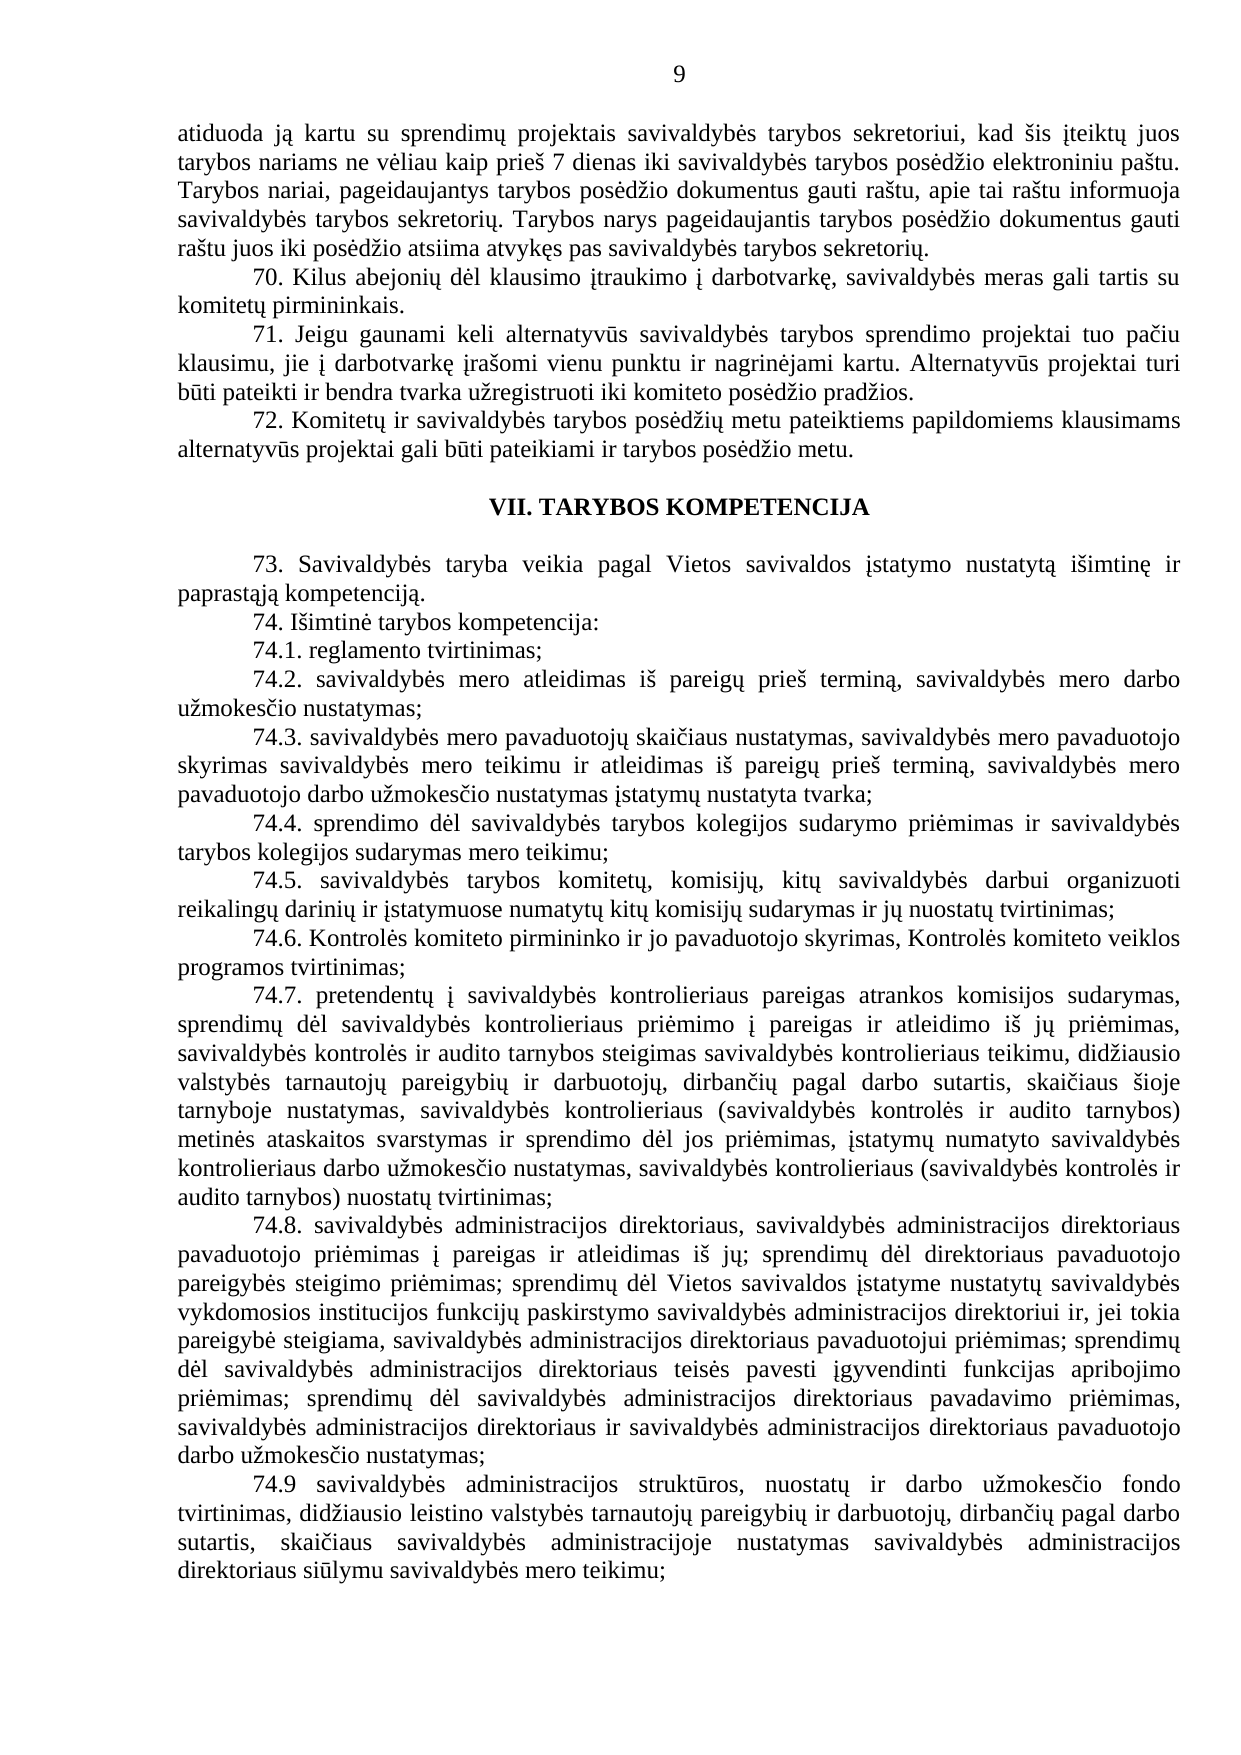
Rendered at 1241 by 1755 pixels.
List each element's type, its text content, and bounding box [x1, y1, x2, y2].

text 74.9 savivaldybės administracijos struktūros, nuostatų ir darbo užmokesčio fondo tvirtinimas, didžiausio leistino valstybės tarnautojų pareigybių ir darbuotojų, dirbančių pagal darbo sutartis, skaičiaus savivaldybės administracijoje nustatymas savivaldybės administracijos direktoriaus siūlymu savivaldybės mero teikimu; [177, 1469, 1181, 1584]
text 74.2. savivaldybės mero atleidimas iš pareigų prieš terminą, savivaldybės mero darbo užmokesčio nustatymas; [177, 664, 1181, 722]
text 74.3. savivaldybės mero pavaduotojų skaičiaus nustatymas, savivaldybės mero pavaduotojo skyrimas savivaldybės mero teikimu ir atleidimas iš pareigų prieš terminą, savivaldybės mero pavaduotojo darbo užmokesčio nustatymas įstatymų nustatyta tvarka; [177, 722, 1181, 808]
text VII. TARYBOS KOMPETENCIJA [177, 492, 1181, 521]
text 74.6. Kontrolės komiteto pirmininko ir jo pavaduotojo skyrimas, Kontrolės komiteto veiklos programos tvirtinimas; [177, 923, 1181, 981]
text atiduoda ją kartu su sprendimų projektais savivaldybės tarybos sekretoriui, kad šis įteiktų juos tarybos nariams ne vėliau kaip prieš 7 dienas iki savivaldybės tarybos posėdžio elektroniniu paštu. Tarybos nariai, pageidaujantys tarybos posėdžio dokumentus gauti raštu, apie tai raštu informuoja savivaldybės tarybos sekretorių. Tarybos narys pageidaujantis tarybos posėdžio dokumentus gauti raštu juos iki posėdžio atsiima atvykęs pas savivaldybės tarybos sekretorių. [177, 118, 1181, 262]
text 71. Jeigu gaunami keli alternatyvūs savivaldybės tarybos sprendimo projektai tuo pačiu klausimu, jie į darbotvarkę įrašomi vienu punktu ir nagrinėjami kartu. Alternatyvūs projektai turi būti pateikti ir bendra tvarka užregistruoti iki komiteto posėdžio pradžios. [177, 319, 1181, 406]
text 74.5. savivaldybės tarybos komitetų, komisijų, kitų savivaldybės darbui organizuoti reikalingų darinių ir įstatymuose numatytų kitų komisijų sudarymas ir jų nuostatų tvirtinimas; [177, 866, 1181, 923]
text 74.7. pretendentų į savivaldybės kontrolieriaus pareigas atrankos komisijos sudarymas, sprendimų dėl savivaldybės kontrolieriaus priėmimo į pareigas ir atleidimo iš jų priėmimas, savivaldybės kontrolės ir audito tarnybos steigimas savivaldybės kontrolieriaus teikimu, didžiausio valstybės tarnautojų pareigybių ir darbuotojų, dirbančių pagal darbo sutartis, skaičiaus šioje tarnyboje nustatymas, savivaldybės kontrolieriaus (savivaldybės kontrolės ir audito tarnybos) metinės ataskaitos svarstymas ir sprendimo dėl jos priėmimas, įstatymų numatyto savivaldybės kontrolieriaus darbo užmokesčio nustatymas, savivaldybės kontrolieriaus (savivaldybės kontrolės ir audito tarnybos) nuostatų tvirtinimas; [177, 981, 1181, 1211]
text 70. Kilus abejonių dėl klausimo įtraukimo į darbotvarkę, savivaldybės meras gali tartis su komitetų pirmininkais. [177, 262, 1181, 319]
text 74.8. savivaldybės administracijos direktoriaus, savivaldybės administracijos direktoriaus pavaduotojo priėmimas į pareigas ir atleidimas iš jų; sprendimų dėl direktoriaus pavaduotojo pareigybės steigimo priėmimas; sprendimų dėl Vietos savivaldos įstatyme nustatytų savivaldybės vykdomosios institucijos funkcijų paskirstymo savivaldybės administracijos direktoriui ir, jei tokia pareigybė steigiama, savivaldybės administracijos direktoriaus pavaduotojui priėmimas; sprendimų dėl savivaldybės administracijos direktoriaus teisės pavesti įgyvendinti funkcijas apribojimo priėmimas; sprendimų dėl savivaldybės administracijos direktoriaus pavadavimo priėmimas, savivaldybės administracijos direktoriaus ir savivaldybės administracijos direktoriaus pavaduotojo darbo užmokesčio nustatymas; [177, 1211, 1181, 1469]
text 74.1. reglamento tvirtinimas; [177, 636, 1181, 664]
text 74.4. sprendimo dėl savivaldybės tarybos kolegijos sudarymo priėmimas ir savivaldybės tarybos kolegijos sudarymas mero teikimu; [177, 808, 1181, 866]
text 72. Komitetų ir savivaldybės tarybos posėdžių metu pateiktiems papildomiems klausimams alternatyvūs projektai gali būti pateikiami ir tarybos posėdžio metu. [177, 406, 1181, 463]
text 73. Savivaldybės taryba veikia pagal Vietos savivaldos įstatymo nustatytą išimtinę ir paprastąją kompetenciją. [177, 549, 1181, 607]
text 74. Išimtinė tarybos kompetencija: [177, 607, 1181, 636]
